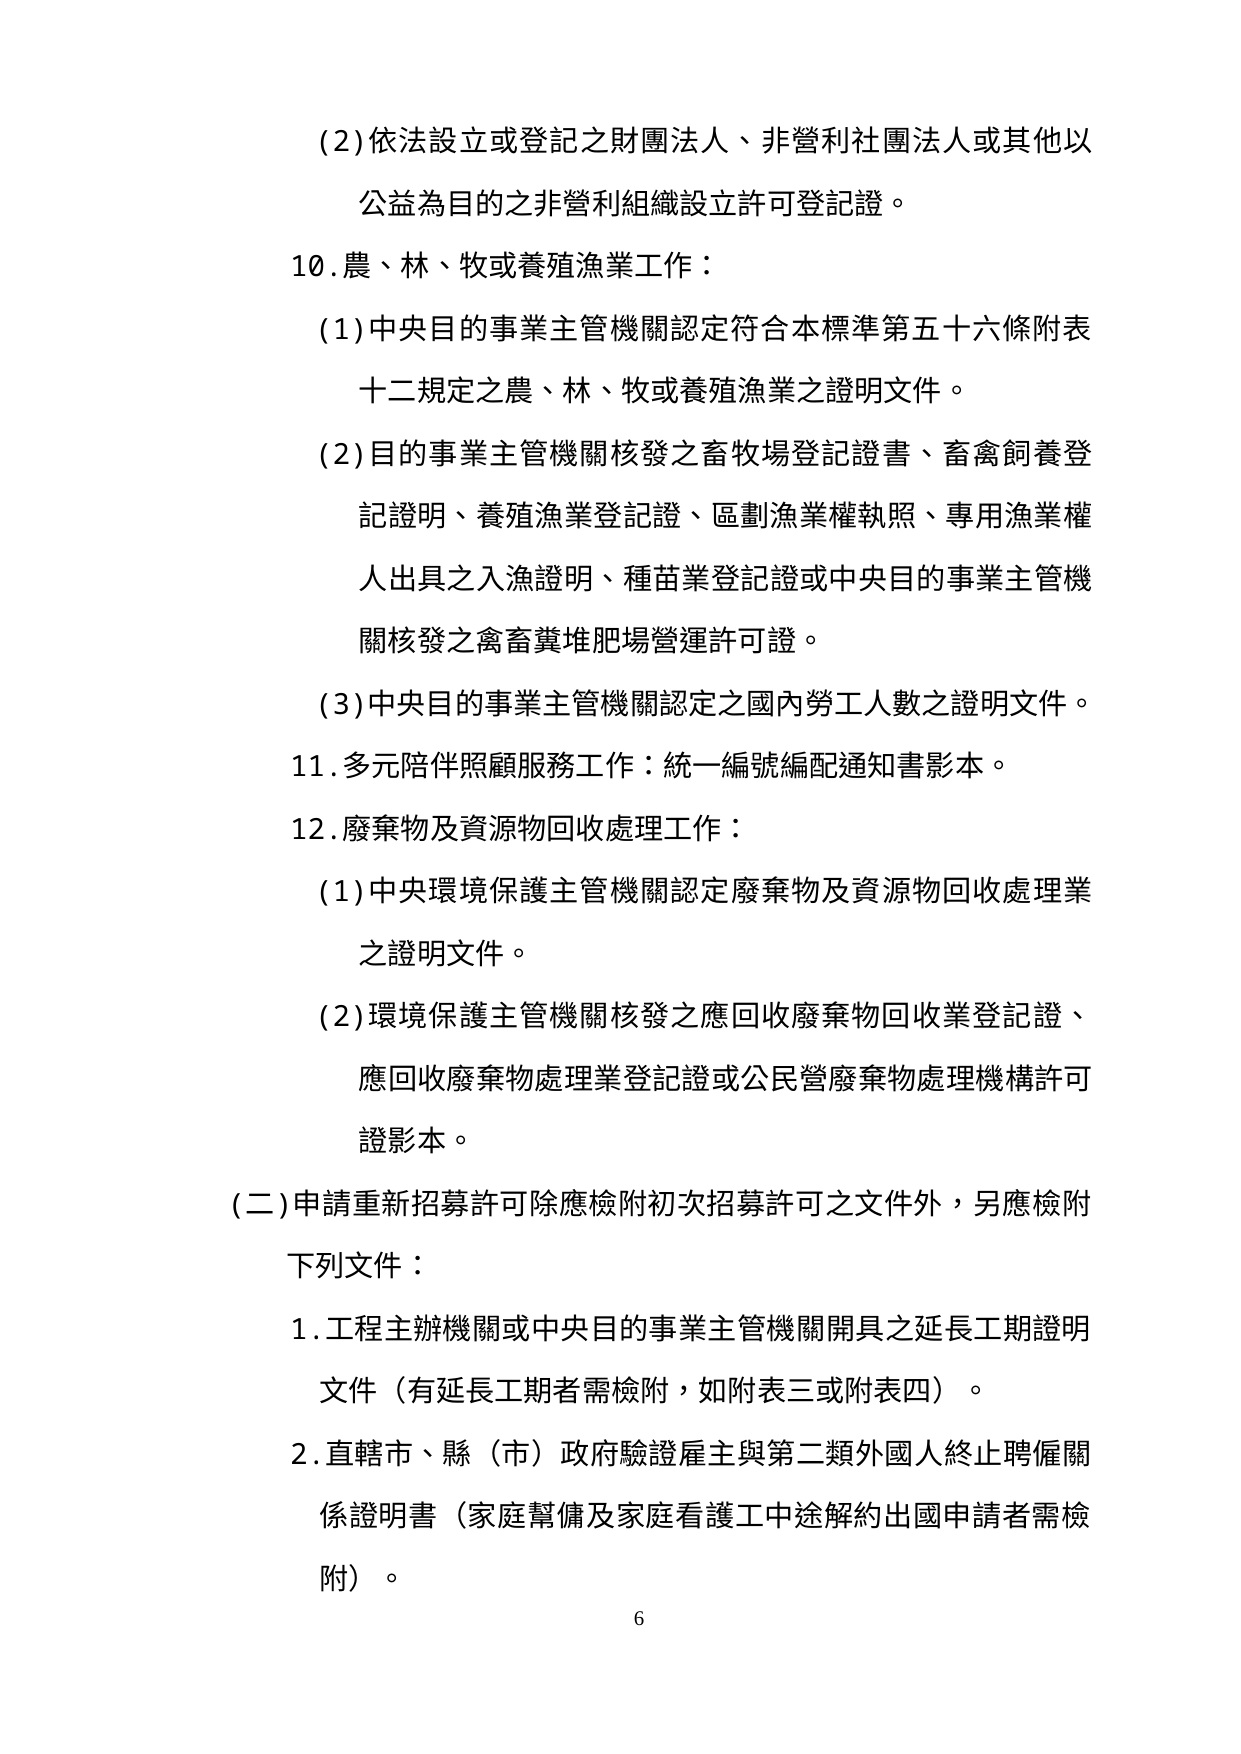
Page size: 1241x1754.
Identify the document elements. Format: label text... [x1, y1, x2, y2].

text (3)中央目的事業主管機關認定之國內勞工人數之證明文件。 [315, 660, 1092, 722]
text (1)中央環境保護主管機關認定廢棄物及資源物回收處理業之證明文件。 [315, 847, 1092, 972]
text (2)依法設立或登記之財團法人、非營利社團法人或其他以公益為目的之非營利組織設立許可登記證。 [315, 97, 1092, 222]
text (2)目的事業主管機關核發之畜牧場登記證書、畜禽飼養登記證明、養殖漁業登記證、區劃漁業權執照、專用漁業權人出具之入漁證明、種苗業登記證或中央目的事業主管機關核發之禽畜糞堆肥場營運許可證。 [315, 410, 1092, 660]
text 2.直轄市、縣（市）政府驗證雇主與第二類外國人終止聘僱關係證明書（家庭幫傭及家庭看護工中途解約出國申請者需檢附）。 [290, 1410, 1092, 1597]
text (1)中央目的事業主管機關認定符合本標準第五十六條附表十二規定之農、林、牧或養殖漁業之證明文件。 [315, 285, 1092, 410]
text 10.農、林、牧或養殖漁業工作： [290, 222, 1092, 285]
text (2)環境保護主管機關核發之應回收廢棄物回收業登記證、應回收廢棄物處理業登記證或公民營廢棄物處理機構許可證影本。 [315, 972, 1092, 1160]
text 12.廢棄物及資源物回收處理工作： [290, 785, 1092, 847]
text 11.多元陪伴照顧服務工作：統一編號編配通知書影本。 [290, 722, 1092, 785]
text 1.工程主辦機關或中央目的事業主管機關開具之延長工期證明文件（有延長工期者需檢附，如附表三或附表四）。 [290, 1285, 1092, 1410]
text (二)申請重新招募許可除應檢附初次招募許可之文件外，另應檢附下列文件： [227, 1160, 1092, 1285]
